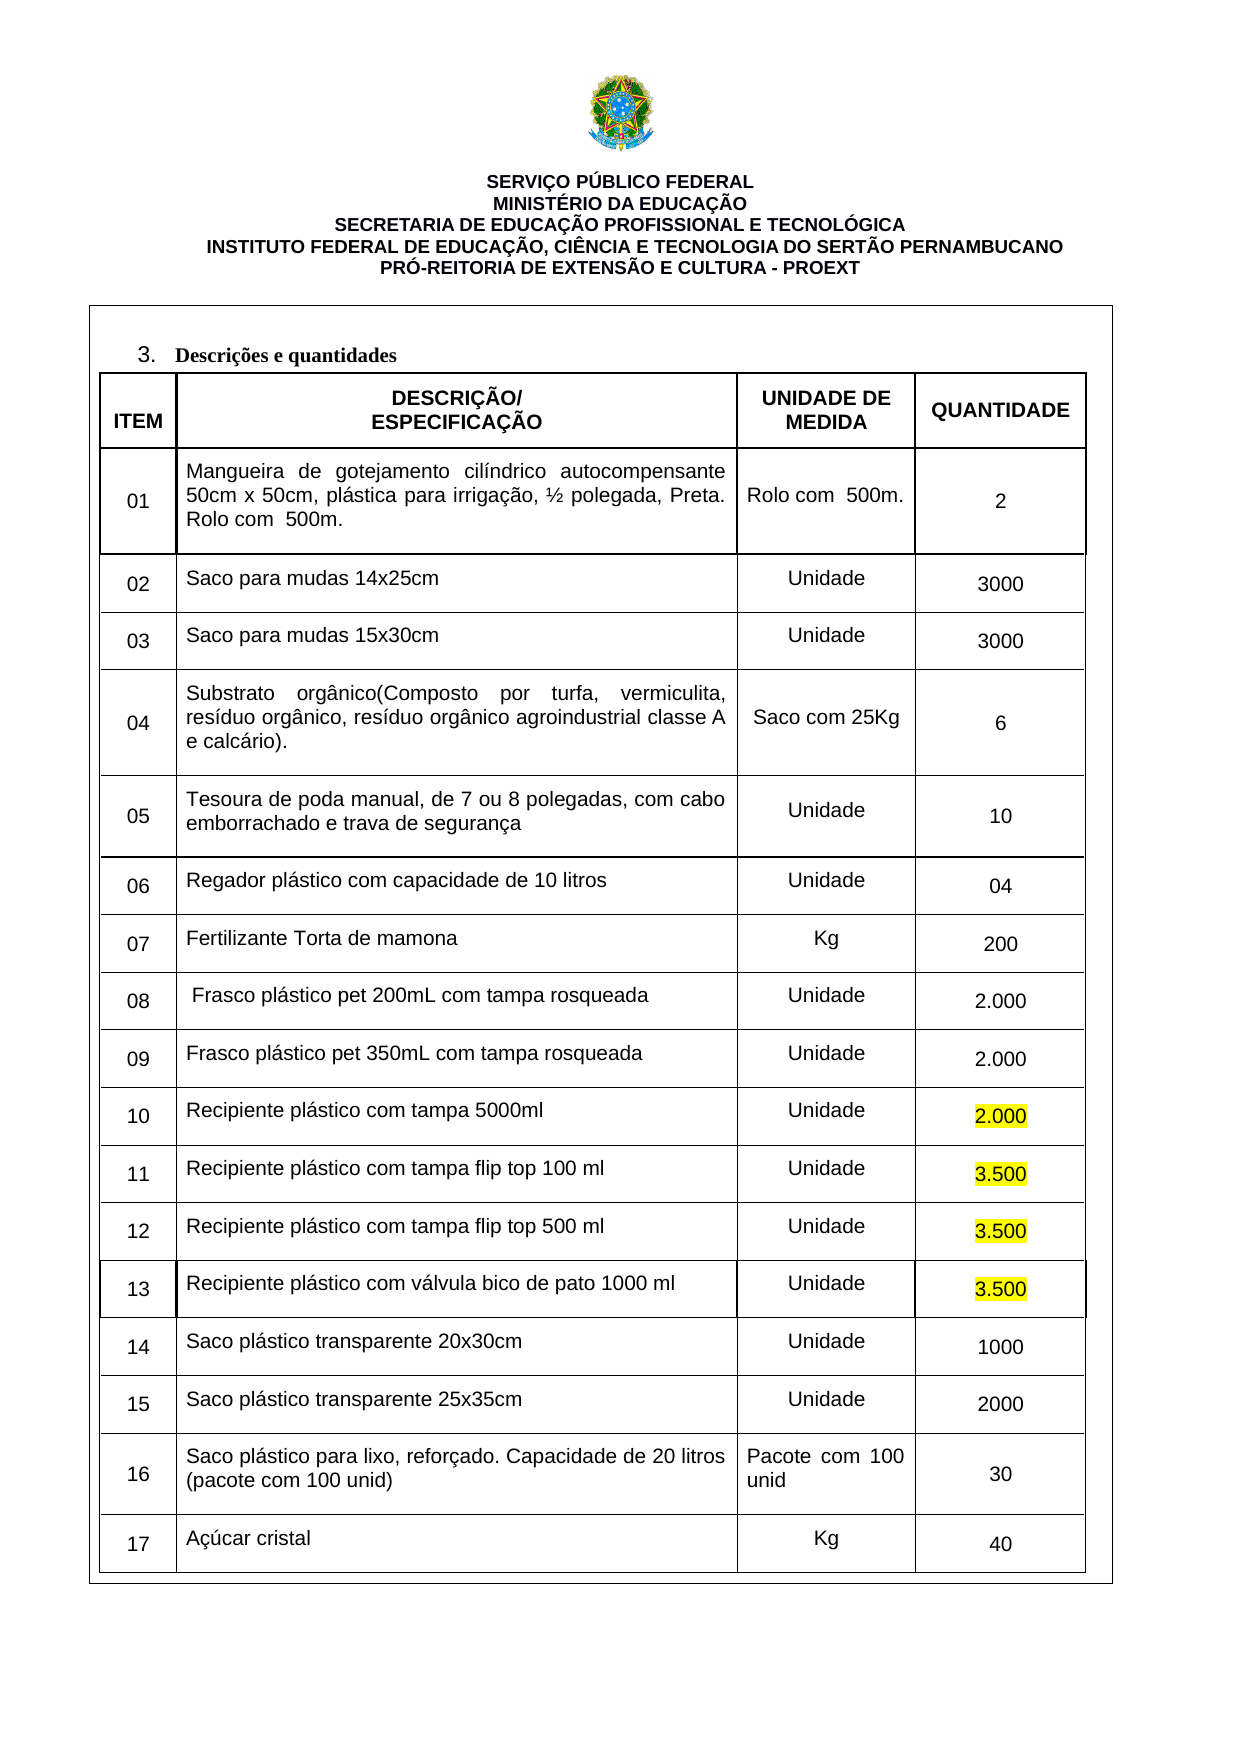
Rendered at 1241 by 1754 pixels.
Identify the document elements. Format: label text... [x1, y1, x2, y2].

table_cell Unidade [738, 1088, 915, 1144]
table_cell 09 [100, 1029, 176, 1087]
table_cell 15 [100, 1375, 176, 1432]
table_cell Tesoura de poda manual, de 7 ou 8 polegadas, com cabo emborrachado e trava de segurança [177, 776, 737, 856]
table_cell Descrições e quantidades [90, 306, 1112, 1583]
table_cell 6 [916, 669, 1085, 775]
table_cell Unidade [738, 1261, 914, 1317]
table_cell Rolo com 500m. [738, 449, 914, 553]
table_cell Frasco plástico pet 200mL com tampa rosqueada [177, 973, 737, 1029]
table_cell Unidade [738, 973, 915, 1029]
table_cell 2.000 [916, 1029, 1085, 1087]
table_cell Pacote com 100 unid [738, 1434, 915, 1514]
table_cell 3.500 [916, 1202, 1085, 1260]
table_cell 2 [916, 449, 1085, 553]
table_cell 3.500 [916, 1145, 1085, 1202]
table_cell Unidade [738, 613, 915, 669]
table_cell 2.000 [916, 1087, 1085, 1144]
table_cell 200 [916, 914, 1085, 972]
table_cell Recipiente plástico com tampa 5000ml [177, 1088, 737, 1144]
table_cell Saco com 25Kg [738, 670, 915, 775]
table_cell Saco para mudas 14x25cm [177, 555, 737, 612]
table_cell Recipiente plástico com tampa flip top 100 ml [177, 1146, 737, 1202]
table_cell 2000 [916, 1375, 1085, 1432]
table_cell Unidade [738, 1376, 915, 1432]
table_cell Substrato orgânico(Composto por turfa, vermiculita, resíduo orgânico, resíduo orgânico agroindustrial classe A e calcário). [177, 670, 737, 775]
table_cell 10 [100, 1087, 176, 1144]
table_cell 3.500 [916, 1260, 1085, 1317]
table_header ITEM [101, 374, 175, 447]
table_cell 12 [100, 1202, 176, 1260]
table_cell 03 [100, 612, 176, 669]
table_cell 2.000 [916, 972, 1085, 1029]
table_header QUANTIDADE [916, 374, 1085, 447]
table_cell [1113, 305, 1233, 1583]
table_cell 11 [100, 1145, 176, 1202]
table_cell 13 [101, 1261, 175, 1317]
table_cell 30 [916, 1433, 1085, 1514]
table_cell 08 [100, 972, 176, 1029]
table_header DESCRIÇÃO/ ESPECIFICAÇÃO [178, 374, 736, 447]
table_cell 17 [100, 1514, 176, 1572]
table_cell 3000 [916, 553, 1085, 612]
table_cell Saco plástico transparente 20x30cm [177, 1318, 737, 1375]
table_cell Unidade [738, 1030, 915, 1087]
table_cell Kg [738, 1515, 915, 1572]
table_cell Unidade [738, 555, 915, 612]
table_cell Fertilizante Torta de mamona [177, 915, 737, 972]
table_cell 05 [100, 775, 176, 856]
table_cell 04 [916, 856, 1085, 914]
table_cell 06 [100, 856, 176, 914]
table_cell 14 [100, 1318, 176, 1375]
table_header UNIDADE DE MEDIDA [738, 374, 914, 447]
table_cell 07 [100, 914, 176, 972]
table_cell 1000 [916, 1317, 1085, 1375]
table_cell Saco para mudas 15x30cm [177, 613, 737, 669]
table_cell Recipiente plástico com válvula bico de pato 1000 ml [178, 1261, 736, 1317]
table_cell Mangueira de gotejamento cilíndrico autocompensante 50cm x 50cm, plástica para irrigação, ½ polegada, Preta. Rolo com 500m. [178, 449, 736, 553]
table_cell Recipiente plástico com tampa flip top 500 ml [177, 1203, 737, 1260]
table_cell Frasco plástico pet 350mL com tampa rosqueada [177, 1030, 737, 1087]
table_cell 3000 [916, 612, 1085, 669]
table_cell Unidade [738, 858, 915, 914]
table_cell 40 [916, 1514, 1085, 1572]
table_cell Açúcar cristal [177, 1515, 737, 1572]
table_cell 04 [100, 669, 176, 775]
table_cell 02 [100, 555, 176, 612]
table_cell Regador plástico com capacidade de 10 litros [177, 858, 737, 914]
table_cell Unidade [738, 1146, 915, 1202]
table_cell 16 [100, 1433, 176, 1514]
table_cell Saco plástico para lixo, reforçado. Capacidade de 20 litros (pacote com 100 unid) [177, 1434, 737, 1514]
table_cell 01 [101, 449, 175, 553]
table_cell Unidade [738, 1203, 915, 1260]
table_cell Unidade [738, 1318, 915, 1375]
table_cell Unidade [738, 776, 915, 856]
table_cell Kg [738, 915, 915, 972]
table_cell Saco plástico transparente 25x35cm [177, 1376, 737, 1432]
table_cell 10 [916, 775, 1085, 856]
